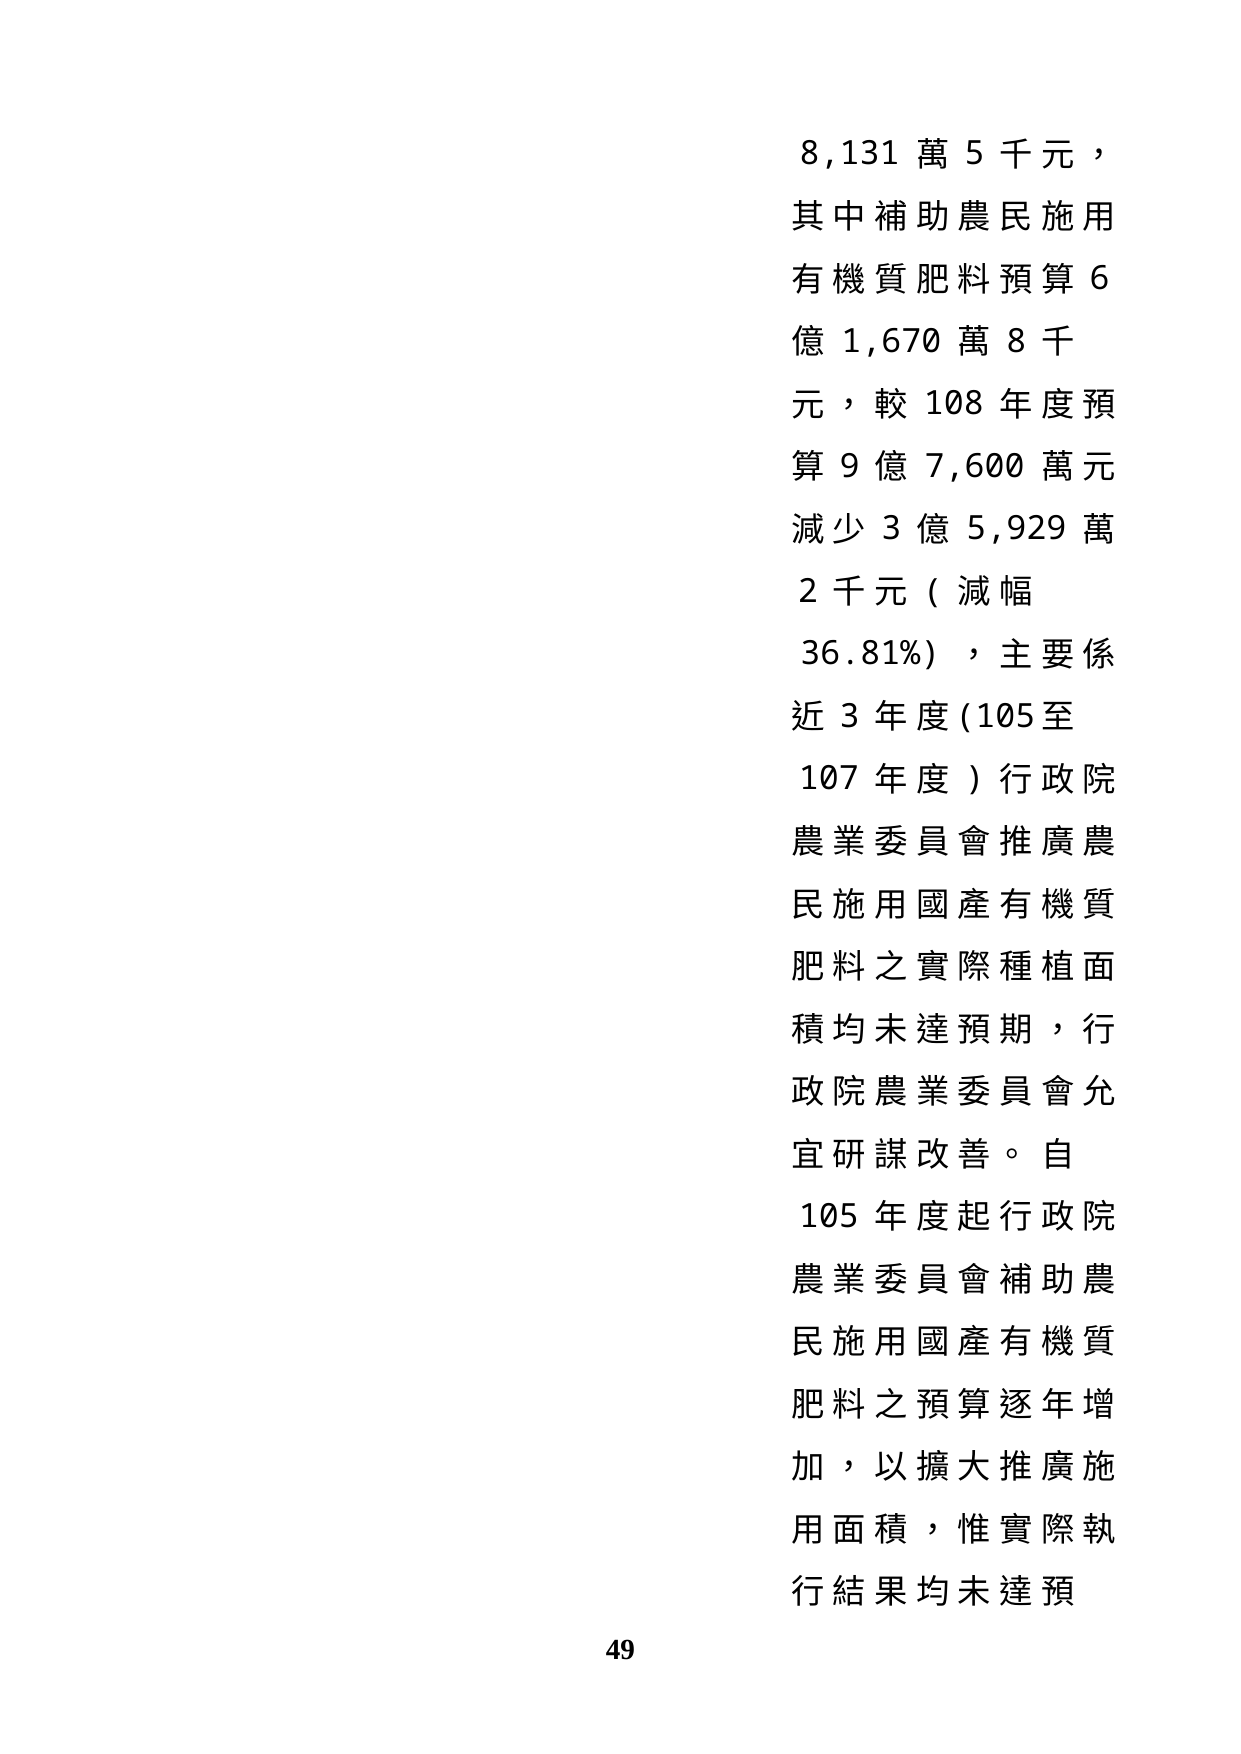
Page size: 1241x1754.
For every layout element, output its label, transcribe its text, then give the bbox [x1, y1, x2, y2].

list 8,131萬5千元，其中補助農民施用有機質肥料預算6億1,670萬8千元，較108年度預算9億7,600萬元減少3億5,929萬2千元(減幅36.81%)，主要係近3年度(105至107年度)行政院農業委員會推廣農民施用國產有機質肥料之實際種植面積均未達預期，行政院農業委員會允宜研謀改善。自105年度起行政院農業委員會補助農民施用國產有機質肥料之預算逐年增加，以擴大推廣施用面積，惟實際執行結果均未達預 [684, 110, 1120, 1610]
